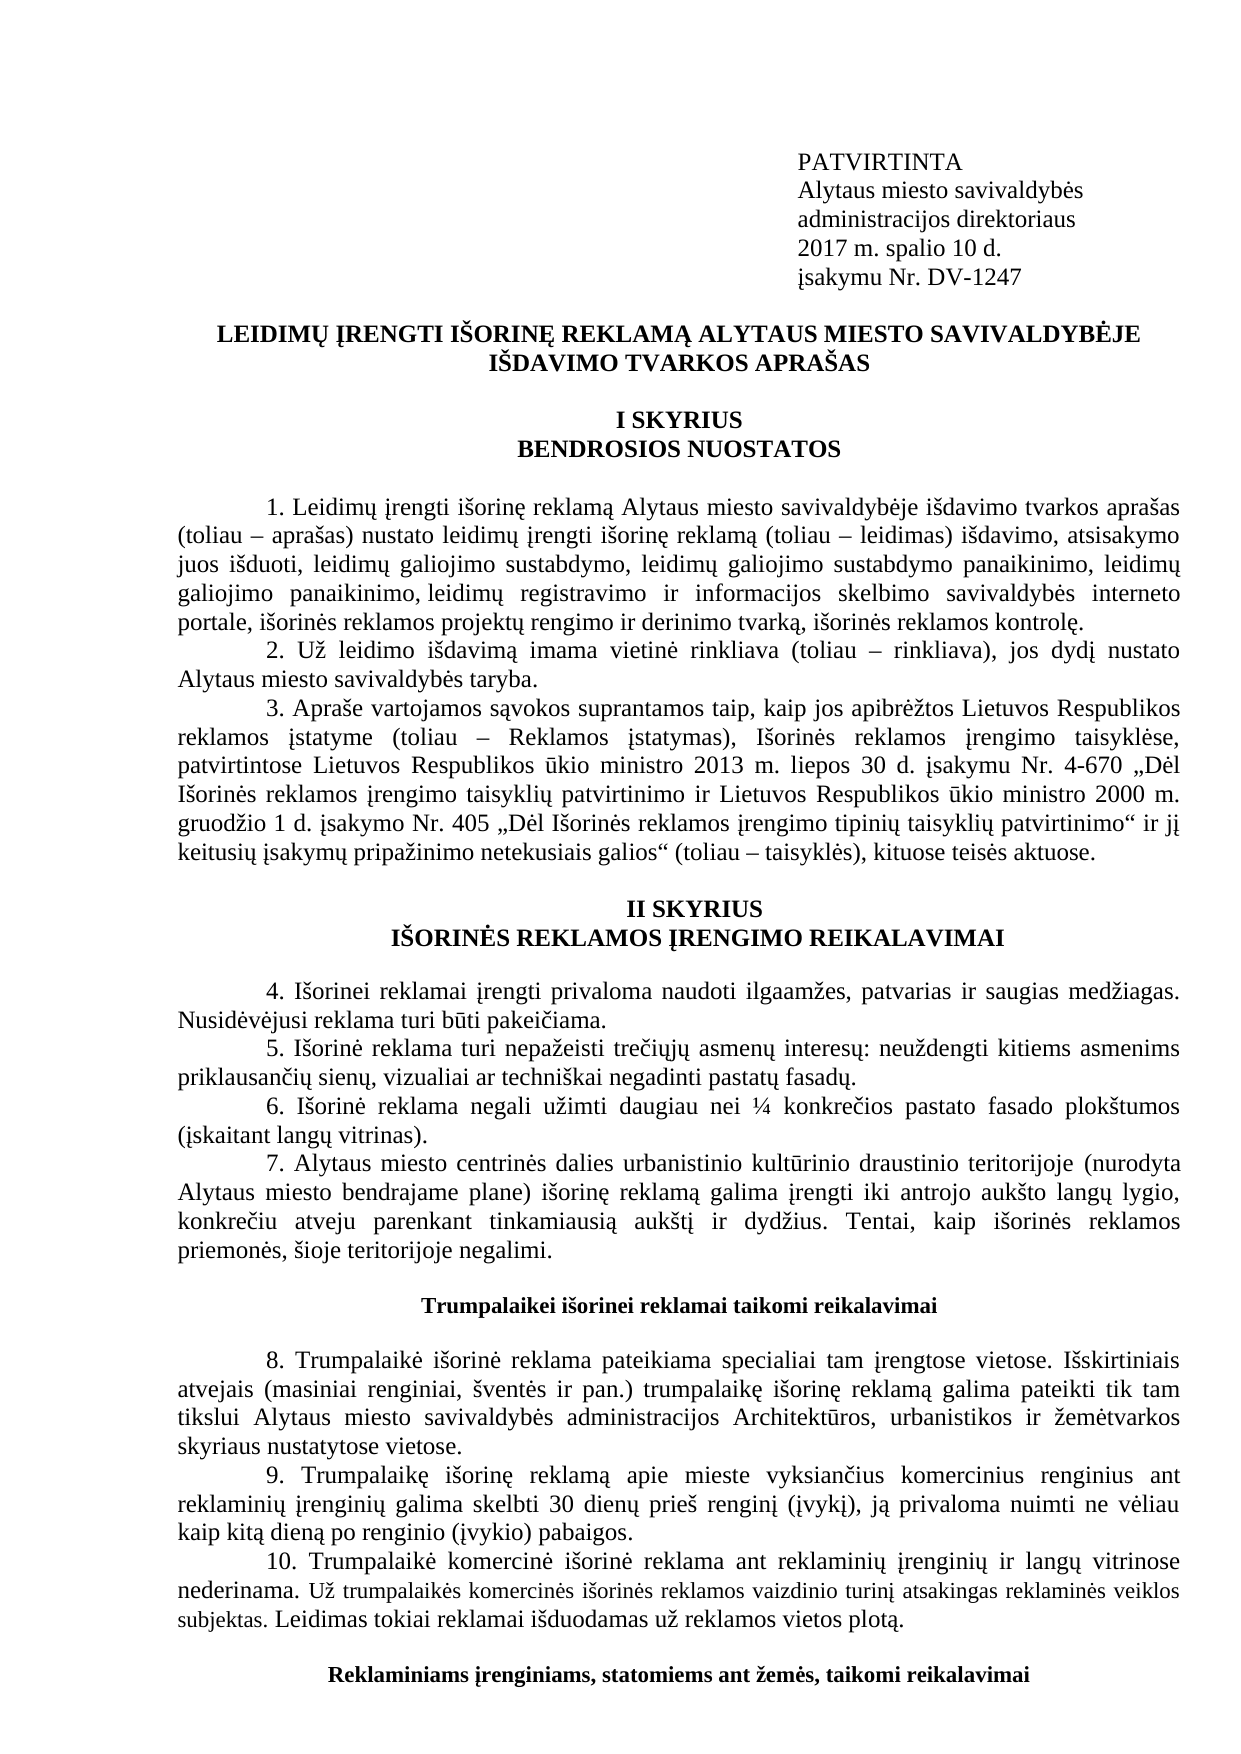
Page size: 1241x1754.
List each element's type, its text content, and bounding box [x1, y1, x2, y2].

text 10. Trumpalaikė komercinė išorinė reklama ant reklaminių įrenginių ir langų vitrinose nederinama. Už trumpalaikės komercinės išorinės reklamos vaizdinio turinį atsakingas reklaminės veiklos subjektas. Leidimas tokiai reklamai išduodamas už reklamos vietos plotą. [177, 1546, 1181, 1632]
text 6. Išorinė reklama negali užimti daugiau nei ¼ konkrečios pastato fasado plokštumos (įskaitant langų vitrinas). [177, 1091, 1181, 1148]
text 7. Alytaus miesto centrinės dalies urbanistinio kultūrinio draustinio teritorijoje (nurodyta Alytaus miesto bendrajame plane) išorinę reklamą galima įrengti iki antrojo aukšto langų lygio, konkrečiu atveju parenkant tinkamiausią aukštį ir dydžius. Tentai, kaip išorinės reklamos priemonės, šioje teritorijoje negalimi. [177, 1148, 1181, 1263]
text įsakymu Nr. DV-1247 [797, 262, 1181, 291]
text 2017 m. spalio 10 d. [797, 233, 1181, 262]
text LEIDIMŲ ĮRENGTI IŠORINĘ REKLAMĄ ALYTAUS MIESTO SAVIVALDYBĖJE IŠDAVIMO TVARKOS APRAŠAS [177, 319, 1181, 377]
text Trumpalaikei išorinei reklamai taikomi reikalavimai [177, 1292, 1181, 1318]
text 4. Išorinei reklamai įrengti privaloma naudoti ilgaamžes, patvarias ir saugias medžiagas. Nusidėvėjusi reklama turi būti pakeičiama. [177, 976, 1181, 1033]
text 2. Už leidimo išdavimą imama vietinė rinkliava (toliau – rinkliava), jos dydį nustato Alytaus miesto savivaldybės taryba. [177, 636, 1181, 693]
text 3. Apraše vartojamos sąvokos suprantamos taip, kaip jos apibrėžtos Lietuvos Respublikos reklamos įstatyme (toliau – Reklamos įstatymas), Išorinės reklamos įrengimo taisyklėse, patvirtintose Lietuvos Respublikos ūkio ministro 2013 m. liepos 30 d. įsakymu Nr. 4-670 „Dėl Išorinės reklamos įrengimo taisyklių patvirtinimo ir Lietuvos Respublikos ūkio ministro 2000 m. gruodžio 1 d. įsakymo Nr. 405 „Dėl Išorinės reklamos įrengimo tipinių taisyklių patvirtinimo“ ir jį keitusių įsakymų pripažinimo netekusiais galios“ (toliau – taisyklės), kituose teisės aktuose. [177, 693, 1181, 866]
text 8. Trumpalaikė išorinė reklama pateikiama specialiai tam įrengtose vietose. Išskirtiniais atvejais (masiniai renginiai, šventės ir pan.) trumpalaikę išorinę reklamą galima pateikti tik tam tikslui Alytaus miesto savivaldybės administracijos Architektūros, urbanistikos ir žemėtvarkos skyriaus nustatytose vietose. [177, 1345, 1181, 1460]
text BENDROSIOS NUOSTATOS [177, 434, 1181, 463]
text Reklaminiams įrenginiams, statomiems ant žemės, taikomi reikalavimai [177, 1661, 1181, 1687]
text I SKYRIUS [177, 406, 1181, 434]
text 1. Leidimų įrengti išorinę reklamą Alytaus miesto savivaldybėje išdavimo tvarkos aprašas (toliau – aprašas) nustato leidimų įrengti išorinę reklamą (toliau – leidimas) išdavimo, atsisakymo juos išduoti, leidimų galiojimo sustabdymo, leidimų galiojimo sustabdymo panaikinimo, leidimų galiojimo panaikinimo, leidimų registravimo ir informacijos skelbimo savivaldybės interneto portale, išorinės reklamos projektų rengimo ir derinimo tvarką, išorinės reklamos kontrolę. [177, 492, 1181, 636]
text Alytaus miesto savivaldybės administracijos direktoriaus [797, 176, 1181, 233]
text PATVIRTINTA [797, 147, 1181, 176]
text IŠORINĖS REKLAMOS ĮRENGIMO REIKALAVIMAI [214, 923, 1181, 952]
text 9. Trumpalaikę išorinę reklamą apie mieste vyksiančius komercinius renginius ant reklaminių įrenginių galima skelbti 30 dienų prieš renginį (įvykį), ją privaloma nuimti ne vėliau kaip kitą dieną po renginio (įvykio) pabaigos. [177, 1460, 1181, 1546]
text 5. Išorinė reklama turi nepažeisti trečiųjų asmenų interesų: neuždengti kitiems asmenims priklausančių sienų, vizualiai ar techniškai negadinti pastatų fasadų. [177, 1033, 1181, 1091]
text II SKYRIUS [214, 894, 1181, 923]
